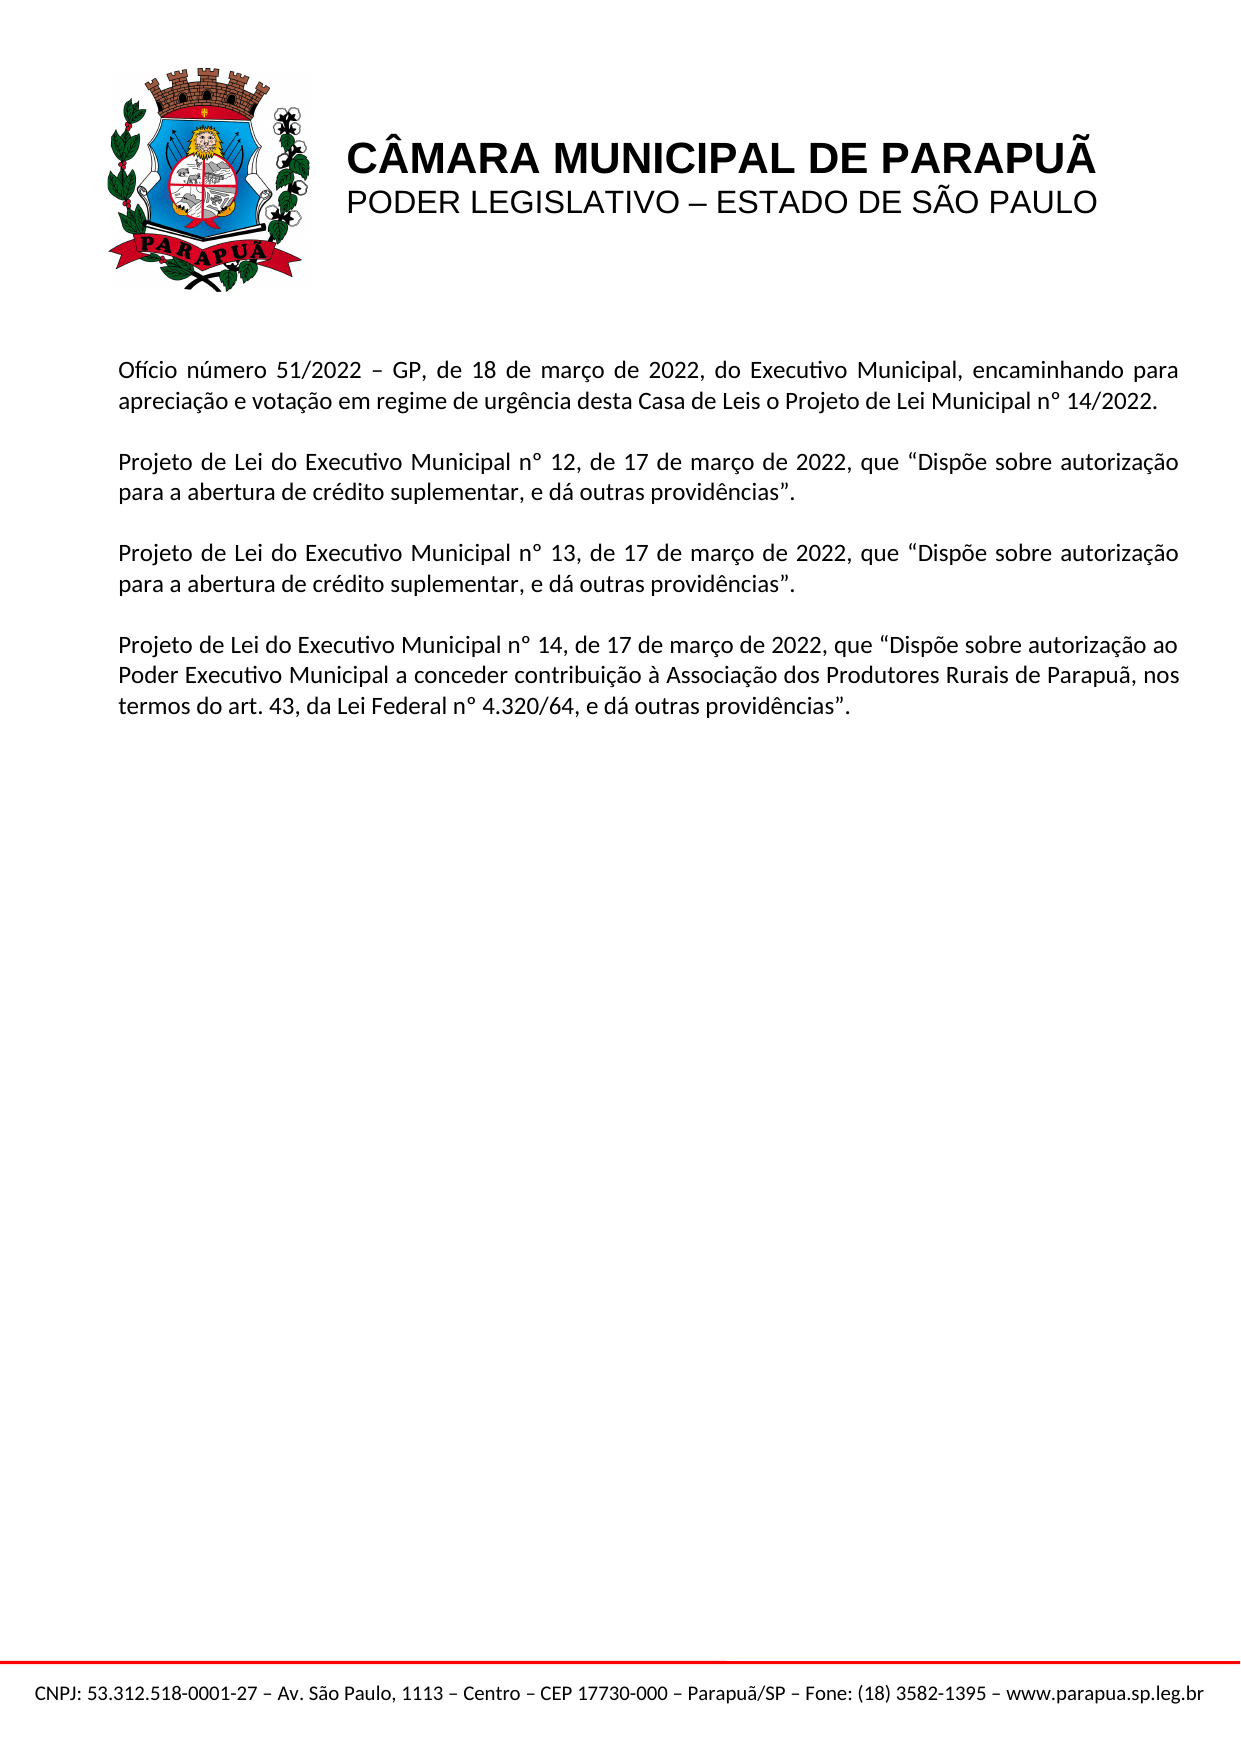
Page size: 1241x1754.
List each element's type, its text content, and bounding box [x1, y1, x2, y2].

text Projeto de Lei do Executivo Municipal nº 12, de 17 de março de 2022, que “Dispõe sobre autorização para a abertura de crédito suplementar, e dá outras providências”. [118, 446, 1181, 507]
text Projeto de Lei do Executivo Municipal nº 14, de 17 de março de 2022, que “Dispõe sobre autorização ao Poder Executivo Municipal a conceder contribuição à Associação dos Produtores Rurais de Parapuã, nos termos do art. 43, da Lei Federal nº 4.320/64, e dá outras providências”. [118, 629, 1181, 721]
text Projeto de Lei do Executivo Municipal nº 13, de 17 de março de 2022, que “Dispõe sobre autorização para a abertura de crédito suplementar, e dá outras providências”. [118, 537, 1181, 598]
picture [107, 68, 310, 292]
text Ofício número 51/2022 – GP, de 18 de março de 2022, do Executivo Municipal, encaminhando para apreciação e votação em regime de urgência desta Casa de Leis o Projeto de Lei Municipal nº 14/2022. [118, 354, 1181, 415]
